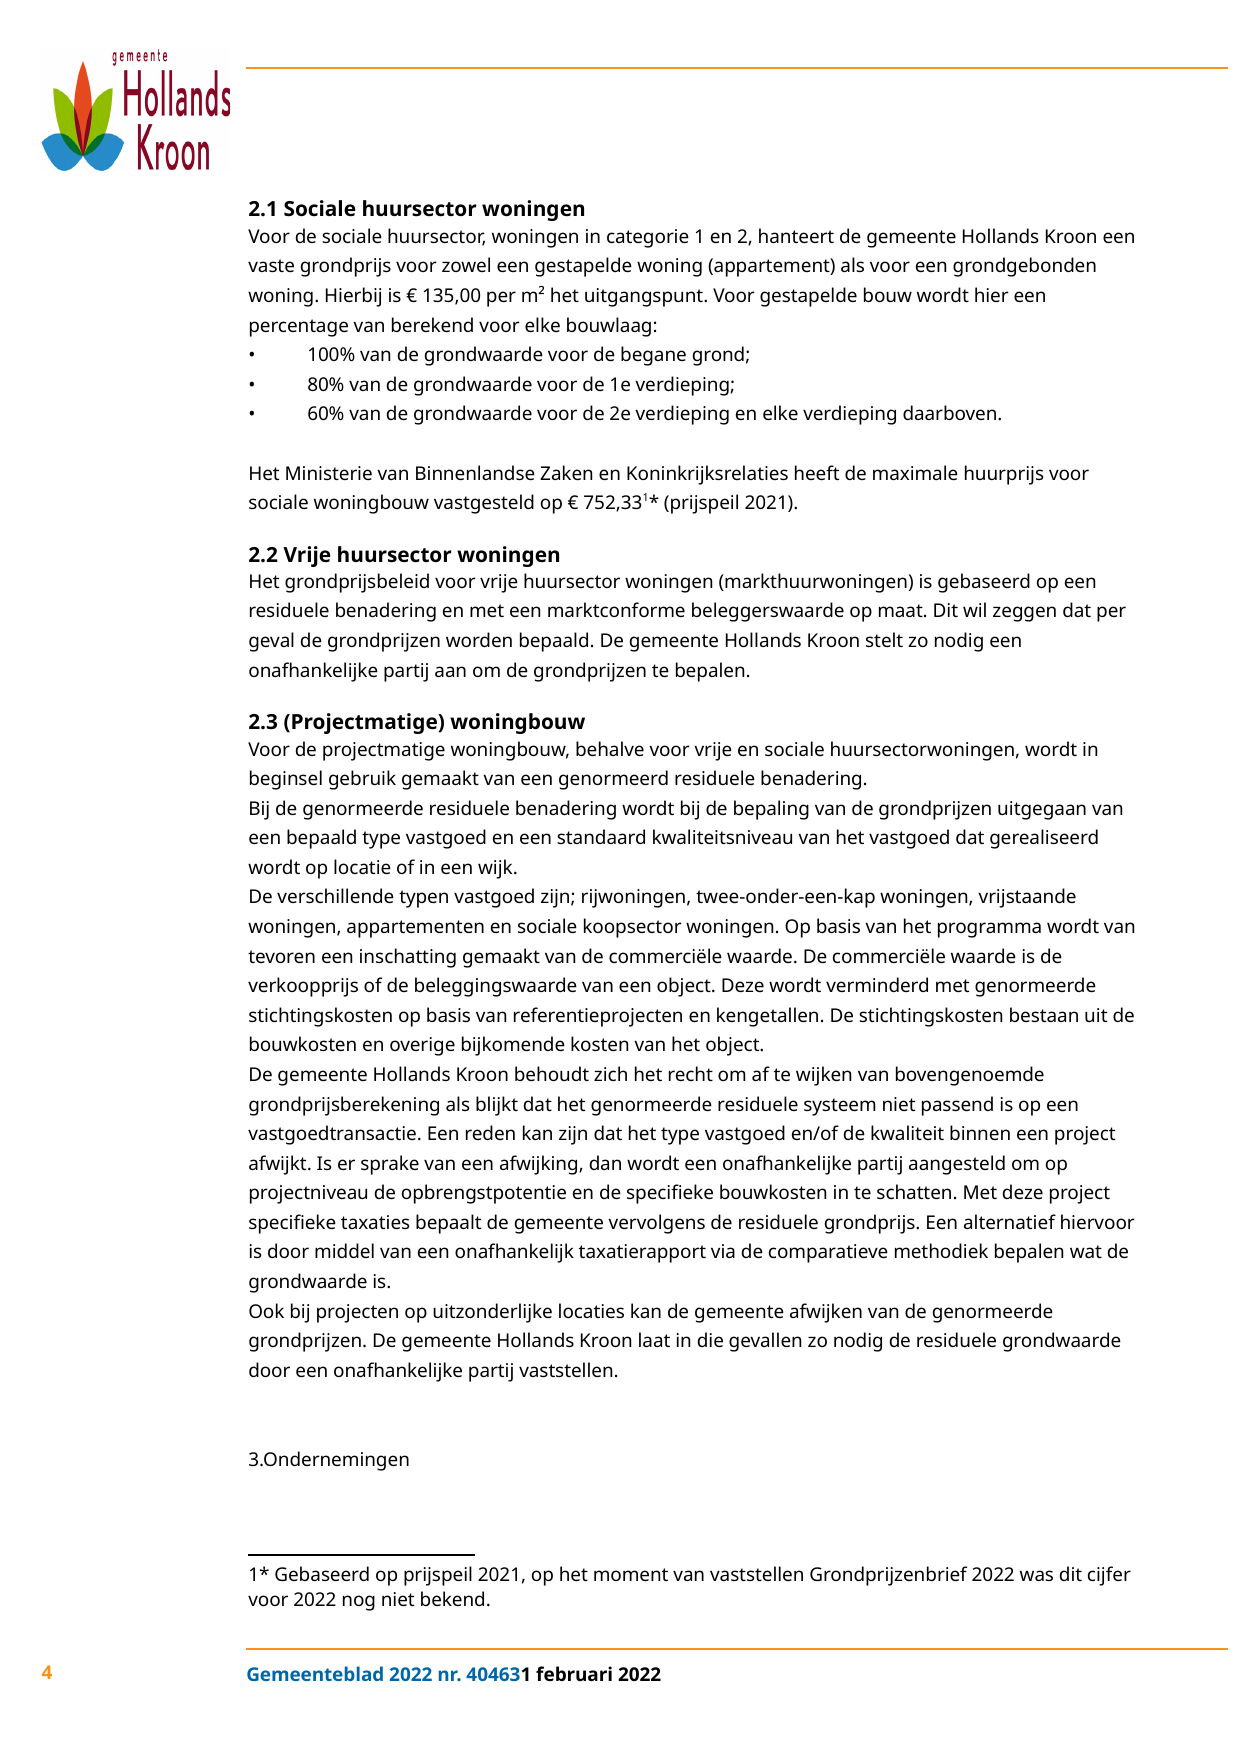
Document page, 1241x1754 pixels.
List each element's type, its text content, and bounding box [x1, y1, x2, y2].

text Het grondprijsbeleid voor vrije huursector woningen (markthuurwoningen) is gebaseerd op een residuele benadering en met een marktconforme beleggerswaarde op maat. Dit wil zeggen dat per geval de grondprijzen worden bepaald. De gemeente Hollands Kroon stelt zo nodig een onafhankelijke partij aan om de grondprijzen te bepalen. [248, 568, 1152, 683]
text 2.3 (Projectmatige) woningbouw [248, 707, 1152, 736]
text Het Ministerie van Binnenlandse Zaken en Koninkrijksrelaties heeft de maximale huurprijs voor sociale woningbouw vastgesteld op € 752,33* (prijspeil 2021). [248, 460, 1152, 515]
text De verschillende typen vastgoed zijn; rijwoningen, twee-onder-een-kap woningen, vrijstaande woningen, appartementen en sociale koopsector woningen. Op basis van het programma wordt van tevoren een inschatting gemaakt van de commerciële waarde. De commerciële waarde is de verkoopprijs of de beleggingswaarde van een object. Deze wordt verminderd met genormeerde stichtingskosten op basis van referentieprojecten en kengetallen. De stichtingskosten bestaan uit de bouwkosten en overige bijkomende kosten van het object. [248, 884, 1152, 1057]
text Voor de sociale huursector, woningen in categorie 1 en 2, hanteert de gemeente Hollands Kroon een vaste grondprijs voor zowel een gestapelde woning (appartement) als voor een grondgebonden woning. Hierbij is € 135,00 per m² het uitgangspunt. Voor gestapelde bouw wordt hier een percentage van berekend voor elke bouwlaag: [248, 223, 1152, 337]
list 80% van de grondwaarde voor de 1e verdieping; [248, 371, 1152, 397]
text Bij de genormeerde residuele benadering wordt bij de bepaling van de grondprijzen uitgegaan van een bepaald type vastgoed en een standaard kwaliteitsniveau van het vastgoed dat gerealiseerd wordt op locatie of in een wijk. [248, 795, 1152, 880]
text 2.2 Vrije huursector woningen [248, 540, 1152, 568]
picture [41, 47, 231, 172]
list 100% van de grondwaarde voor de begane grond; [248, 341, 1152, 367]
text 2.1 Sociale huursector woningen [248, 194, 1152, 223]
text Voor de projectmatige woningbouw, behalve voor vrije en sociale huursectorwoningen, wordt in beginsel gebruik gemaakt van een genormeerd residuele benadering. [248, 736, 1152, 791]
text De gemeente Hollands Kroon behoudt zich het recht om af te wijken van bovengenoemde grondprijsberekening als blijkt dat het genormeerde residuele systeem niet passend is op een vastgoedtransactie. Een reden kan zijn dat het type vastgoed en/of de kwaliteit binnen een project afwijkt. Is er sprake van een afwijking, dan wordt een onafhankelijke partij aangesteld om op projectniveau de opbrengstpotentie en de specifieke bouwkosten in te schatten. Met deze project specifieke taxaties bepaalt de gemeente vervolgens de residuele grondprijs. Een alternatief hiervoor is door middel van een onafhankelijk taxatierapport via de comparatieve methodiek bepalen wat de grondwaarde is. [248, 1061, 1152, 1294]
text 3.Ondernemingen [248, 1446, 1152, 1471]
list 60% van de grondwaarde voor de 2e verdieping en elke verdieping daarboven. [248, 401, 1152, 426]
text * Gebaseerd op prijspeil 2021, op het moment van vaststellen Grondprijzenbrief 2022 was dit cijfer voor 2022 nog niet bekend. [248, 1561, 1152, 1612]
text Ook bij projecten op uitzonderlijke locaties kan de gemeente afwijken van de genormeerde grondprijzen. De gemeente Hollands Kroon laat in die gevallen zo nodig de residuele grondwaarde door een onafhankelijke partij vaststellen. [248, 1298, 1152, 1383]
